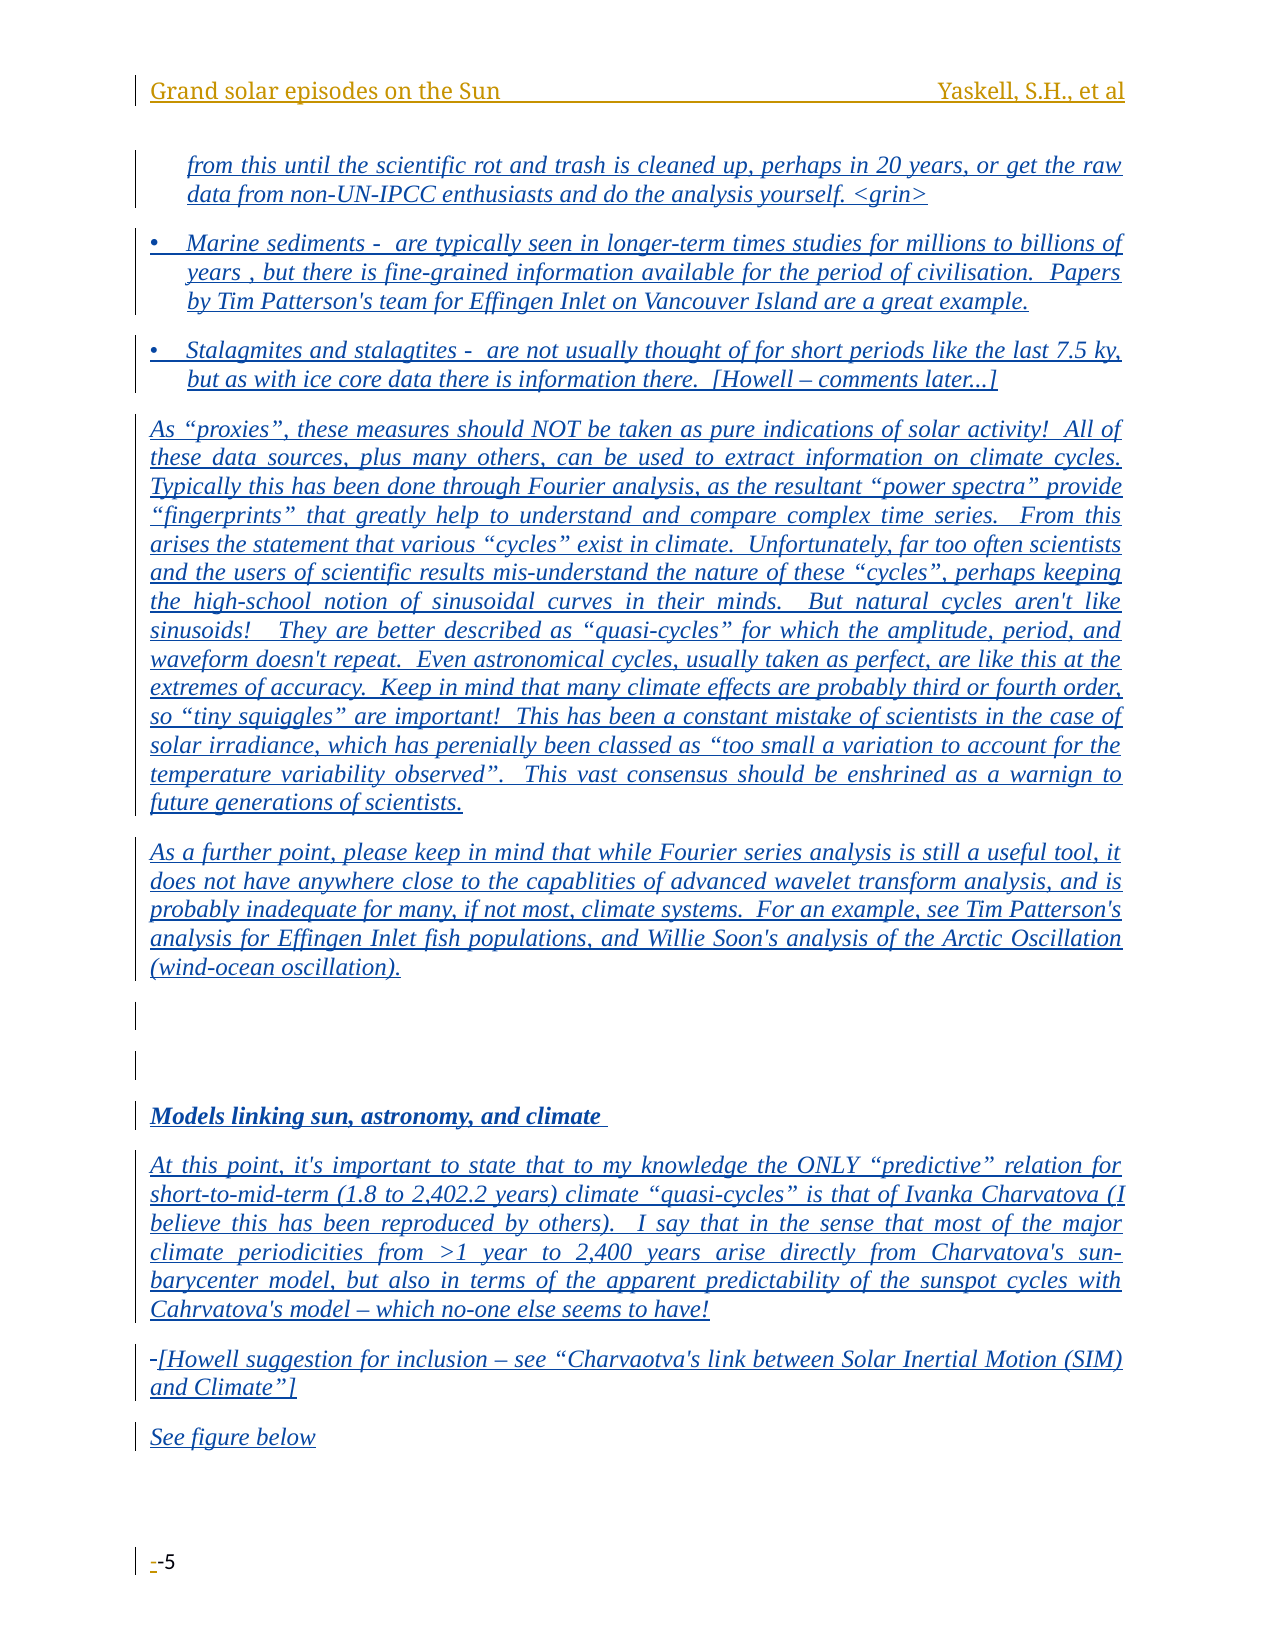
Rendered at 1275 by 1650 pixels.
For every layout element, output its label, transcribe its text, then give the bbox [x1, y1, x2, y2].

text believe this has been reproduced by others). I say that in the sense that most of the major climate periodicities from >1 year to 2,400 years arise directly from Charvatova's sun-barycenter model, but also in terms of the apparent predictability of the sunspot cycles with Cahrvatova's model – which no-one else seems to have! [150, 1205, 1125, 1323]
text [Howell suggestion for inclusion – see “Charvaotva's link between Solar Inertial Motion (SIM) and Climate”] [150, 1344, 1125, 1401]
list from this until the scientific rot and trash is cleaned up, perhaps in 20 years, or get the raw data from non-UN-IPCC enthusiasts and do the analysis yourself. <grin> [150, 150, 1125, 207]
text See figure below [150, 1422, 1125, 1451]
text As “proxies”, these measures should NOT be taken as pure indications of solar activity! All of these data sources, plus many others, can be used to extract information on climate cycles. Typically this has been done through Fourier analysis, as the resultant “power spectra” provide “fingerprints” that greatly help to understand and compare complex time series. From this arises the statement that various “cycles” exist in climate. Unfortunately, far too often scientists and the users of scientific results mis-understand the nature of these “cycles”, perhaps keeping the high-school notion of sinusoidal curves in their minds. But natural cycles aren't like sinusoids! They are better described as “quasi-cycles” for which the amplitude, period, and waveform doesn't repeat. Even astronomical cycles, usually taken as perfect, are like this at the extremes of accuracy. Keep in mind that many climate effects are probably third or fourth order, so “tiny squiggles” are important! This has been a constant mistake of scientists in the case of solar irradiance, which has perenially been classed as “too small a variation to account for the temperature variability observed”. This vast consensus should be enshrined as a warnign to future generations of scientists. [150, 414, 1125, 816]
list Stalagmites and stalagtites - are not usually thought of for short periods like the last 7.5 ky, but as with ice core data there is information there. [Howell – comments later...] [150, 335, 1125, 393]
list Marine sediments - are typically seen in longer-term times studies for millions to billions of years , but there is fine-grained information available for the period of civilisation. Papers by Tim Patterson's team for Effingen Inlet on Vancouver Island are a great example. [150, 228, 1125, 314]
text As a further point, please keep in mind that while Fourier series analysis is still a useful tool, it does not have anywhere close to the capablities of advanced wavelet transform analysis, and is probably inadequate for many, if not most, climate systems. For an example, see Tim Patterson's analysis for Effingen Inlet fish populations, and Willie Soon's analysis of the Arctic Oscillation (wind-ocean oscillation). [150, 837, 1125, 981]
text At this point, it's important to state that to my knowledge the ONLY “predictive” relation for short-to-mid-term (1.8 to 2,402.2 years) climate “quasi-cycles” is that of Ivanka Charvatova (I [150, 1150, 1125, 1204]
text Models linking sun, astronomy, and climate [150, 1101, 1125, 1129]
